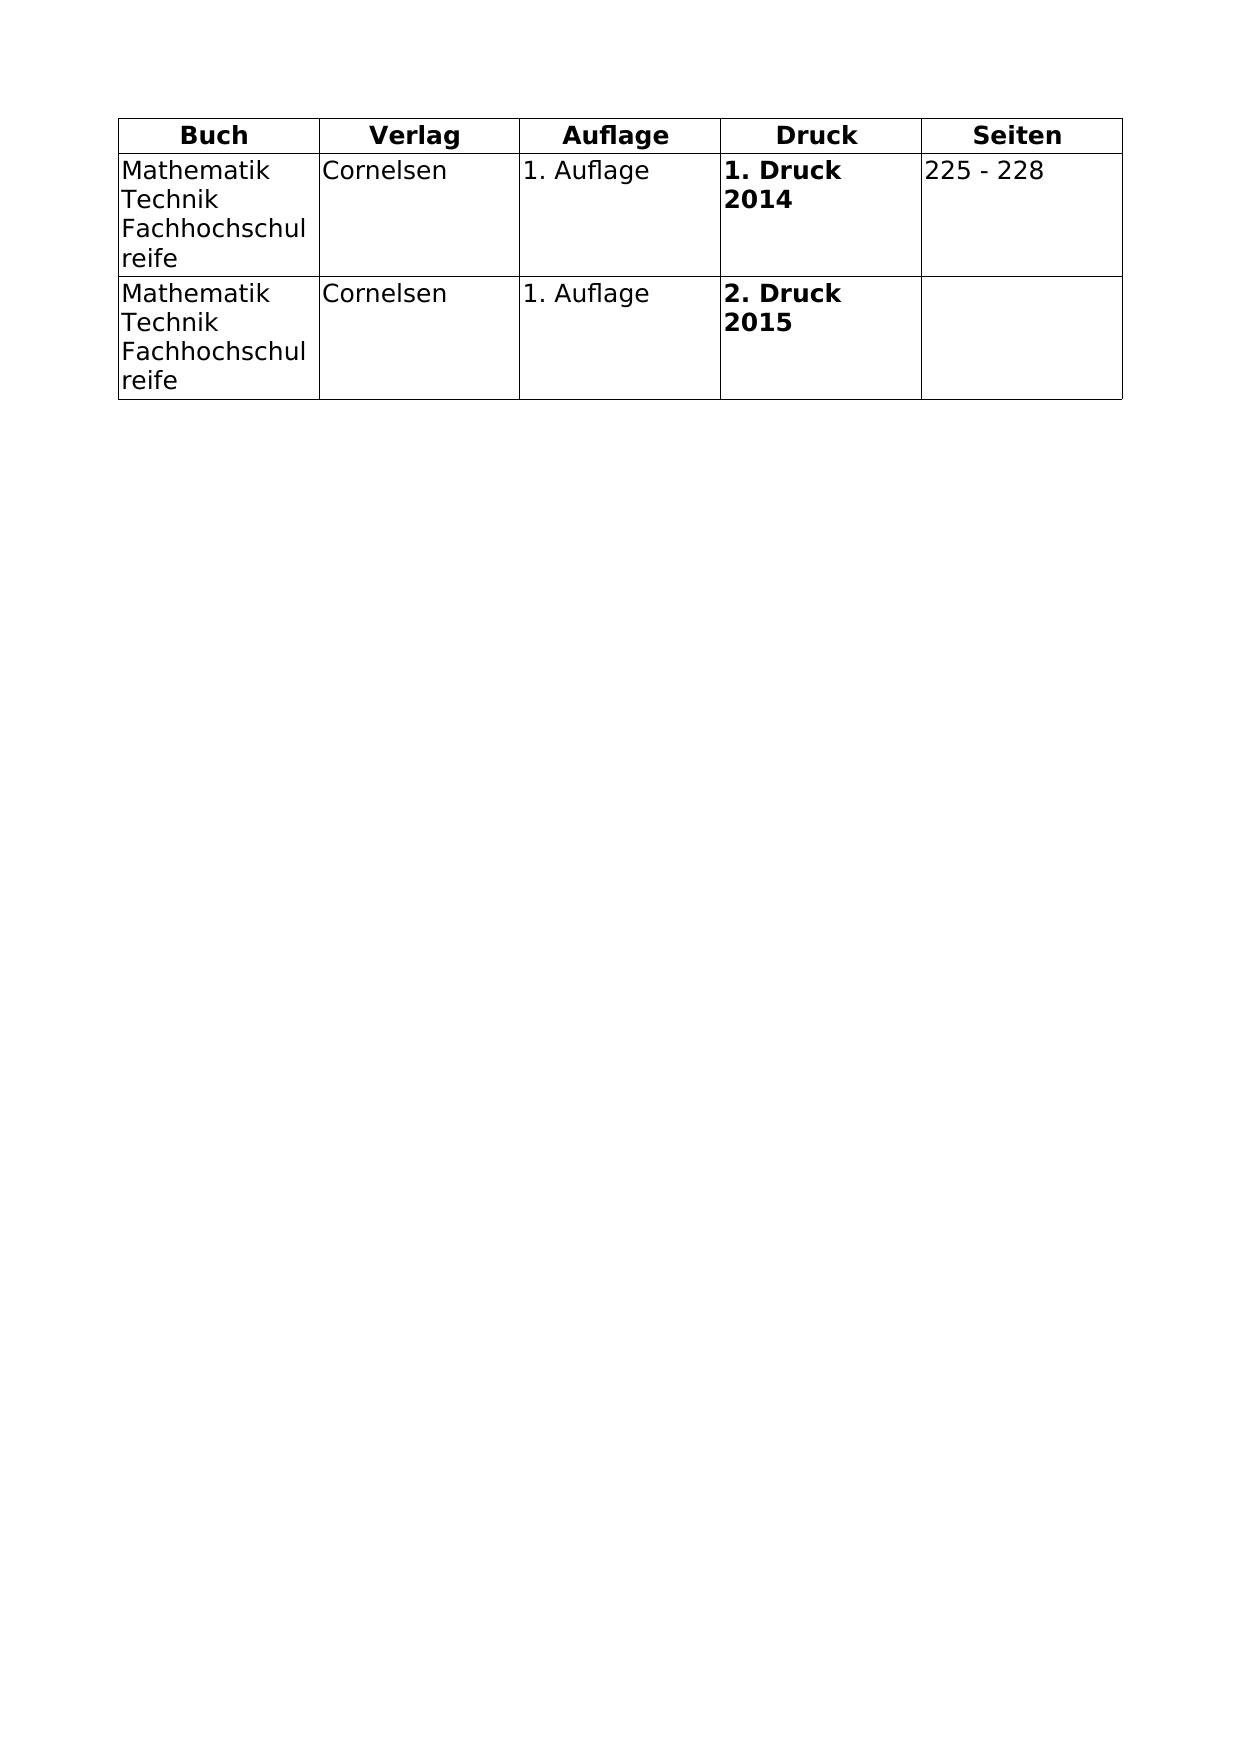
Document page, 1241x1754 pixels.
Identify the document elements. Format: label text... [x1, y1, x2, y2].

table_cell Cornelsen [320, 154, 519, 276]
table_cell Mathematik Technik Fachhochschulreife [119, 154, 319, 276]
table_cell [922, 277, 1122, 398]
table_cell 1. Auflage [520, 277, 720, 398]
table_cell 1. Druck 2014 [721, 154, 921, 276]
table_header Druck [721, 119, 921, 153]
table_cell 225 - 228 [922, 154, 1122, 276]
table_cell 1. Auflage [520, 154, 720, 276]
table_header Buch [119, 119, 319, 153]
table_header Auflage [520, 119, 720, 153]
table_cell 2. Druck 2015 [721, 277, 921, 398]
table_header Seiten [922, 119, 1122, 153]
table_cell Mathematik Technik Fachhochschulreife [119, 277, 319, 398]
table_header Verlag [320, 119, 519, 153]
table_cell Cornelsen [320, 277, 519, 398]
